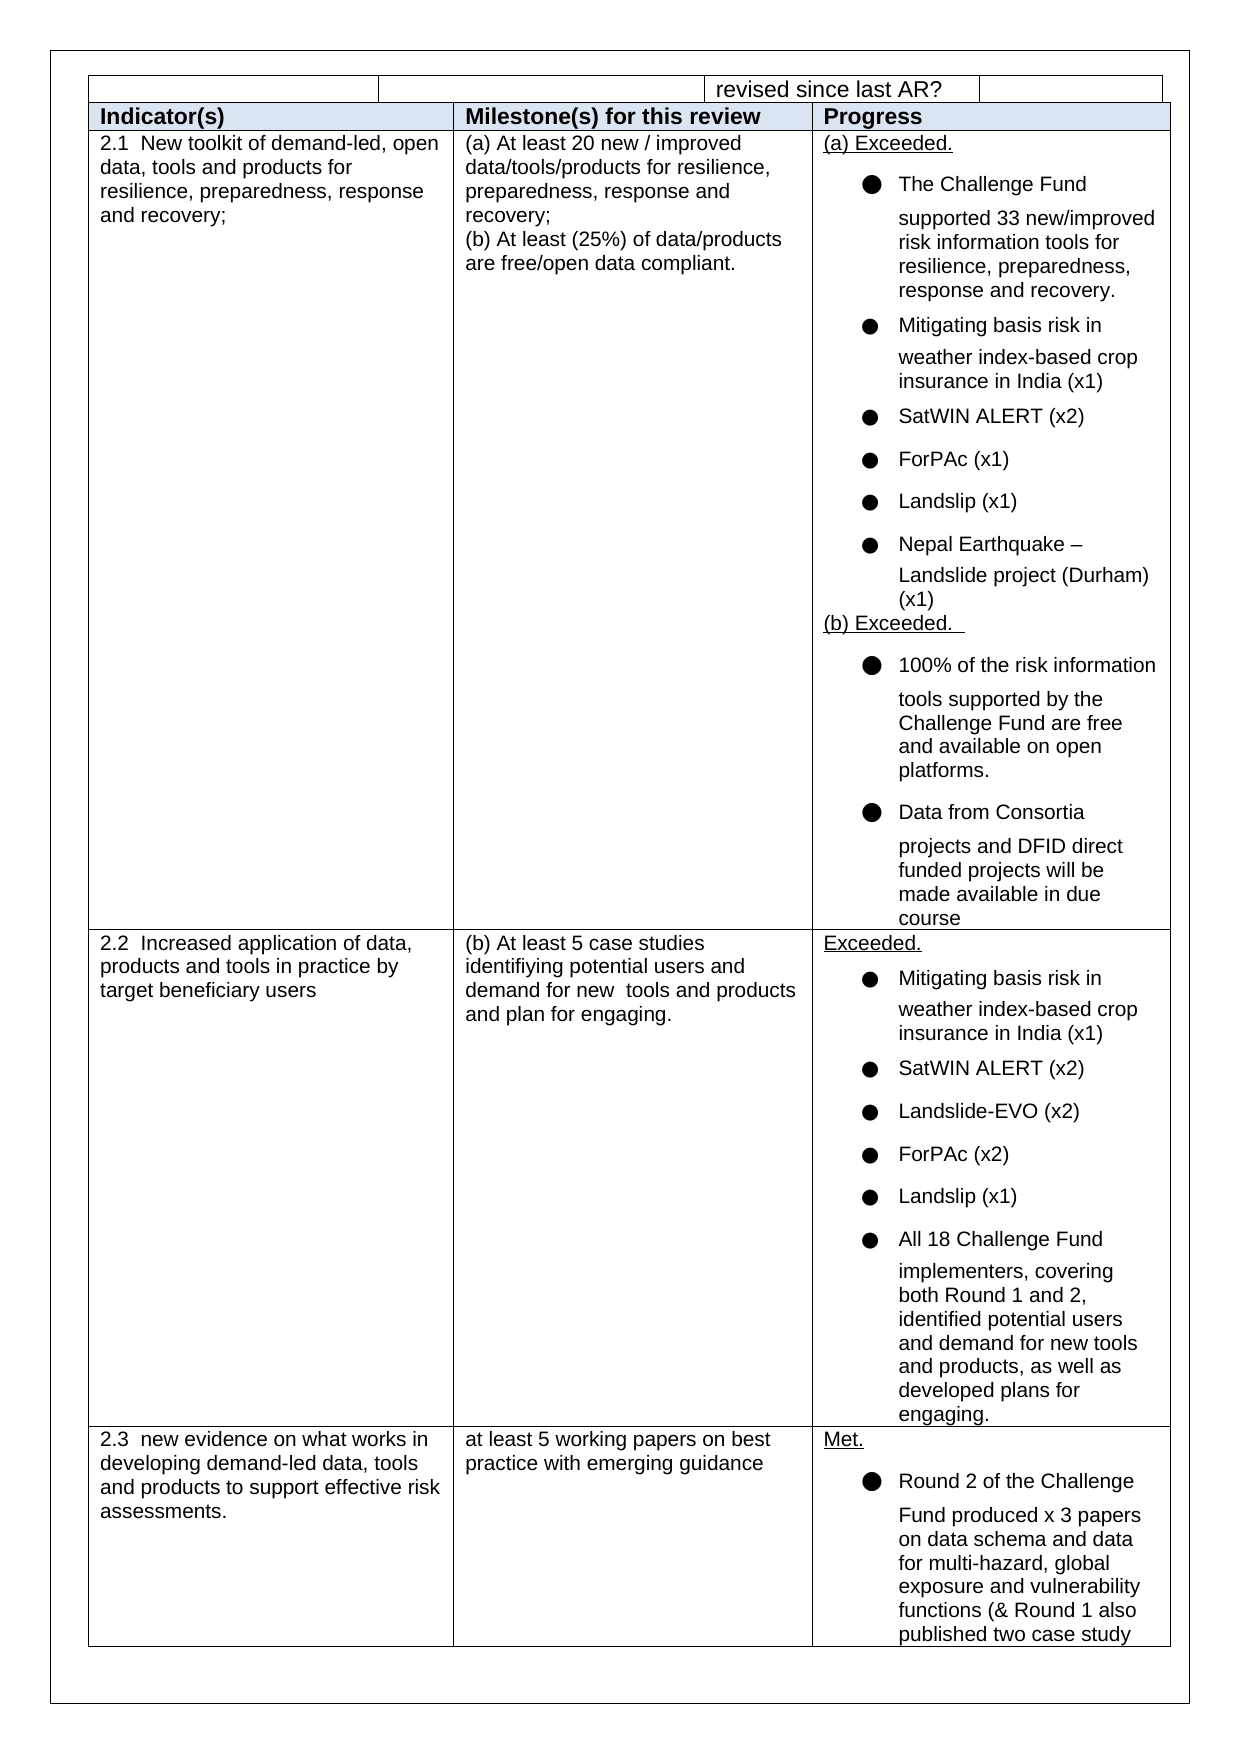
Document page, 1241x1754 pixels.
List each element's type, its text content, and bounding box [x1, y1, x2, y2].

table_cell Met. Round 2 of the Challenge Fund produced x 3 papers on data schema and data for multi-hazard, global exposure and vulnerability functions (& Round 1 also published two case study [813, 1427, 1170, 1646]
table_cell (a) At least 20 new / improved data/tools/products for resilience, preparedness, response and recovery; (b) At least (25%) of data/products are free/open data compliant. [454, 131, 812, 929]
table_cell 2.3 new evidence on what works in developing demand-led data, tools and products to support effective risk assessments. [89, 1427, 453, 1646]
table_cell [379, 76, 704, 102]
table_cell 2.2 Increased application of data, products and tools in practice by target beneficiary users [89, 930, 453, 1426]
table_cell Milestone(s) for this review [454, 103, 812, 130]
table_cell (b) At least 5 case studies identifiying potential users and demand for new tools and products and plan for engaging. [454, 930, 812, 1426]
table_cell Indicator(s) [89, 103, 453, 130]
table_cell at least 5 working papers on best practice with emerging guidance [454, 1427, 812, 1646]
table_cell revised since last AR? [705, 76, 979, 102]
table_cell Exceeded. Mitigating basis risk in weather index-based crop insurance in India (x1) SatWIN ALERT (x2) Landslide-EVO (x2) ForPAc (x2) Landslip (x1) All 18 Challenge Fund implementers, covering both Round 1 and 2, identified potential users and demand for new tools and products, as well as developed plans for engaging. [813, 930, 1170, 1426]
table_cell 2.1 New toolkit of demand-led, open data, tools and products for resilience, preparedness, response and recovery; [89, 131, 453, 929]
table_cell Progress [813, 103, 1170, 130]
table_cell [89, 76, 378, 102]
table_cell (a) Exceeded. The Challenge Fund supported 33 new/improved risk information tools for resilience, preparedness, response and recovery. Mitigating basis risk in weather index-based crop insurance in India (x1) SatWIN ALERT (x2) ForPAc (x1) Landslip (x1) Nepal Earthquake – Landslide project (Durham) (x1) (b) Exceeded. 100% of the risk information tools supported by the Challenge Fund are free and available on open platforms. Data from Consortia projects and DFID direct funded projects will be made available in due course [813, 131, 1170, 929]
table_cell [980, 76, 1162, 102]
table_cell [1163, 75, 1170, 102]
